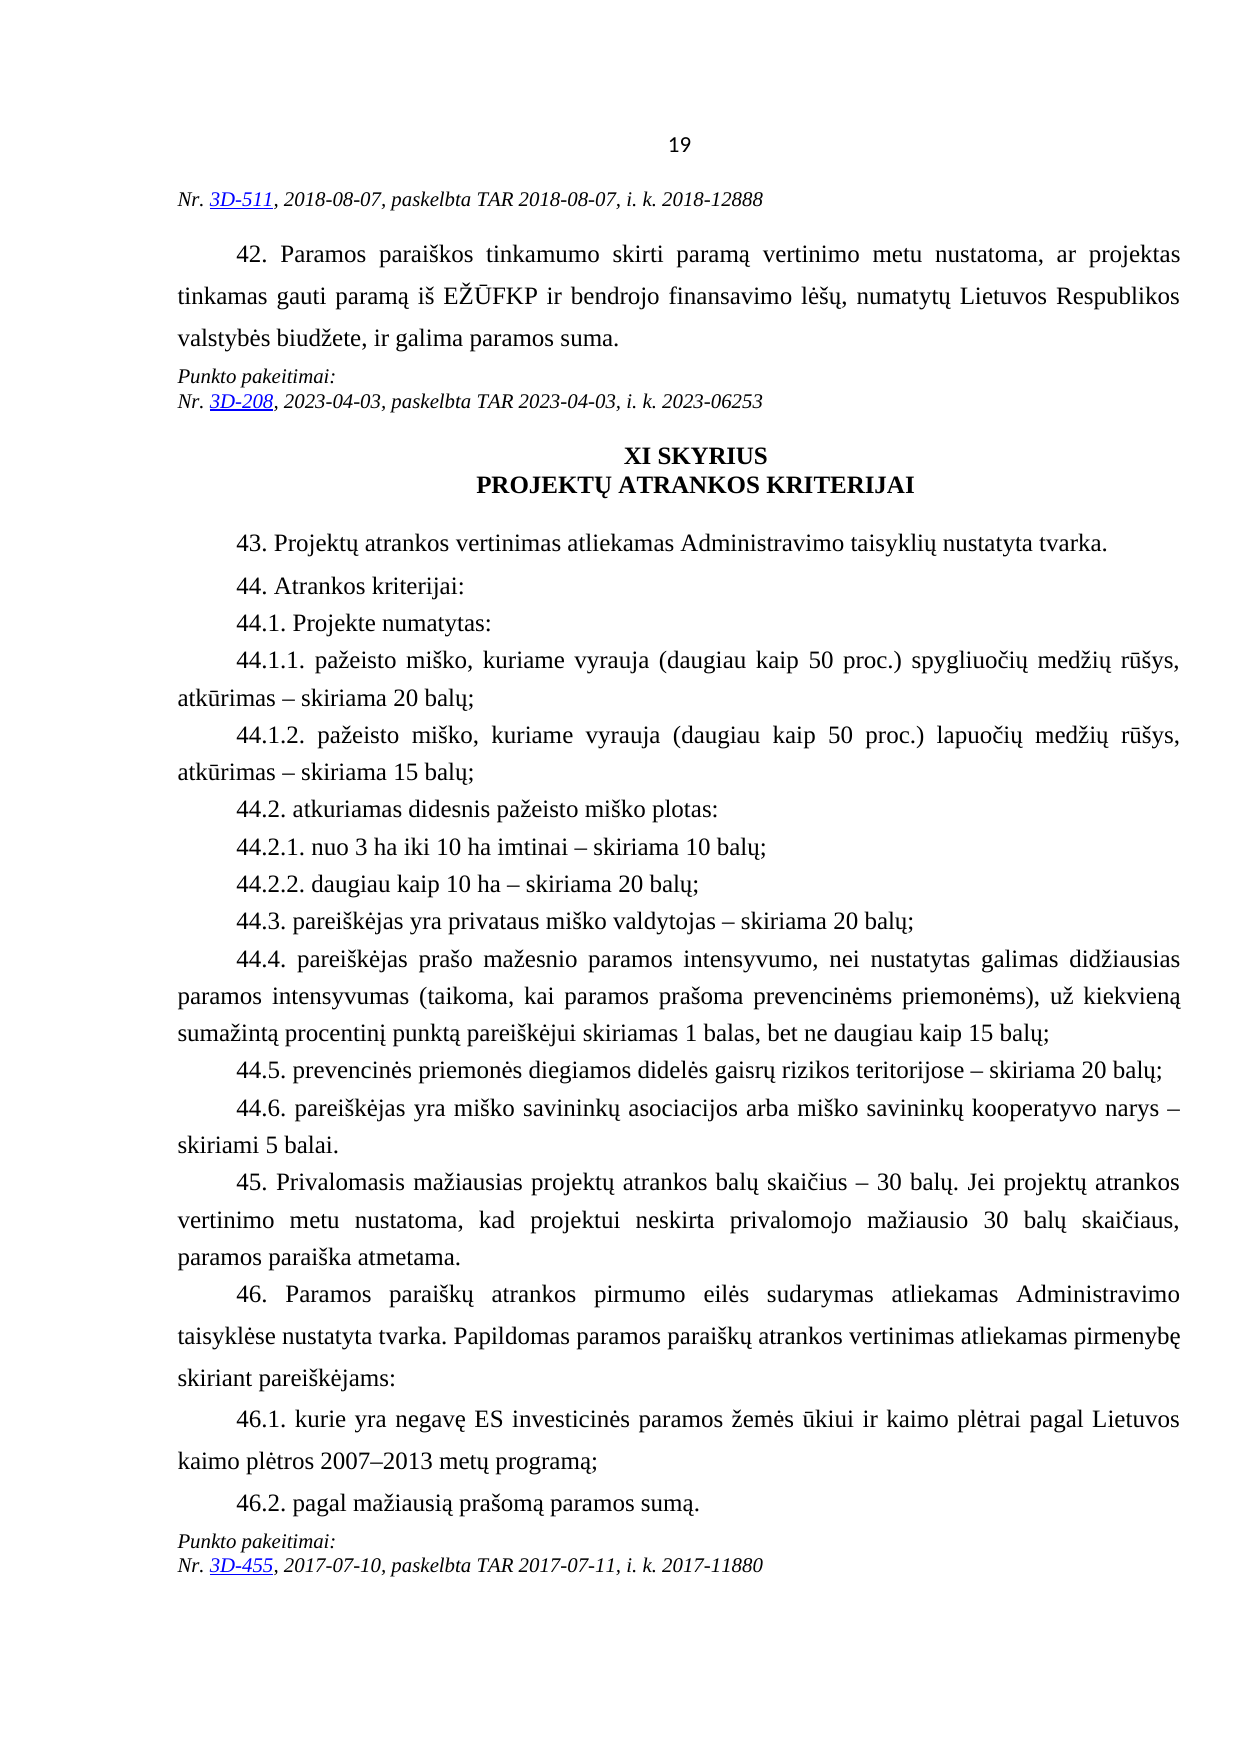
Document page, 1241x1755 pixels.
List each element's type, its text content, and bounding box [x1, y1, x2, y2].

text 44.3. pareiškėjas yra privataus miško valdytojas – skiriama 20 balų; [177, 906, 1181, 935]
text 43. Projektų atrankos vertinimas atliekamas Administravimo taisyklių nustatyta tvarka. [177, 528, 1181, 556]
text 44.5. prevencinės priemonės diegiamos didelės gaisrų rizikos teritorijose – skiriama 20 balų; [177, 1056, 1181, 1084]
text 44.2. atkuriamas didesnis pažeisto miško plotas: [177, 794, 1181, 823]
text 44.1.1. pažeisto miško, kuriame vyrauja (daugiau kaip 50 proc.) spygliuočių medžių rūšys, atkūrimas – skiriama 20 balų; [177, 645, 1181, 711]
text Nr. 3D-511, 2018-08-07, paskelbta TAR 2018-08-07, i. k. 2018-12888 [177, 187, 1181, 211]
text 44.1. Projekte numatytas: [177, 608, 1181, 637]
text 45. Privalomasis mažiausias projektų atrankos balų skaičius – 30 balų. Jei projektų atrankos vertinimo metu nustatoma, kad projektui neskirta privalomojo mažiausio 30 balų skaičiaus, paramos paraiška atmetama. [177, 1167, 1181, 1271]
text 46. Paramos paraiškų atrankos pirmumo eilės sudarymas atliekamas Administravimo taisyklėse nustatyta tvarka. Papildomas paramos paraiškų atrankos vertinimas atliekamas pirmenybę skiriant pareiškėjams: [177, 1279, 1181, 1391]
text 46.1. kurie yra negavę ES investicinės paramos žemės ūkiui ir kaimo plėtrai pagal Lietuvos kaimo plėtros 2007–2013 metų programą; [177, 1404, 1181, 1475]
text Nr. 3D-455, 2017-07-10, paskelbta TAR 2017-07-11, i. k. 2017-11880 [177, 1553, 1181, 1577]
text PROJEKTŲ ATRANKOS KRITERIJAI [177, 470, 1181, 499]
text 44.4. pareiškėjas prašo mažesnio paramos intensyvumo, nei nustatytas galimas didžiausias paramos intensyvumas (taikoma, kai paramos prašoma prevencinėms priemonėms), už kiekvieną sumažintą procentinį punktą pareiškėjui skiriamas 1 balas, bet ne daugiau kaip 15 balų; [177, 944, 1181, 1047]
text XI SKYRIUS [177, 441, 1181, 470]
text Nr. 3D-208, 2023-04-03, paskelbta TAR 2023-04-03, i. k. 2023-06253 [177, 388, 1181, 413]
text Punkto pakeitimai: [177, 1529, 1181, 1553]
text 44.1.2. pažeisto miško, kuriame vyrauja (daugiau kaip 50 proc.) lapuočių medžių rūšys, atkūrimas – skiriama 15 balų; [177, 720, 1181, 786]
text 44. Atrankos kriterijai: [177, 571, 1181, 599]
text 44.2.1. nuo 3 ha iki 10 ha imtinai – skiriama 10 balų; [177, 832, 1181, 861]
text 44.6. pareiškėjas yra miško savininkų asociacijos arba miško savininkų kooperatyvo narys – skiriami 5 balai. [177, 1093, 1181, 1159]
text Punkto pakeitimai: [177, 364, 1181, 388]
text 46.2. pagal mažiausią prašomą paramos sumą. [177, 1488, 1181, 1516]
text 44.2.2. daugiau kaip 10 ha – skiriama 20 balų; [177, 869, 1181, 898]
text 42. Paramos paraiškos tinkamumo skirti paramą vertinimo metu nustatoma, ar projektas tinkamas gauti paramą iš EŽŪFKP ir bendrojo finansavimo lėšų, numatytų Lietuvos Respublikos valstybės biudžete, ir galima paramos suma. [177, 239, 1181, 352]
